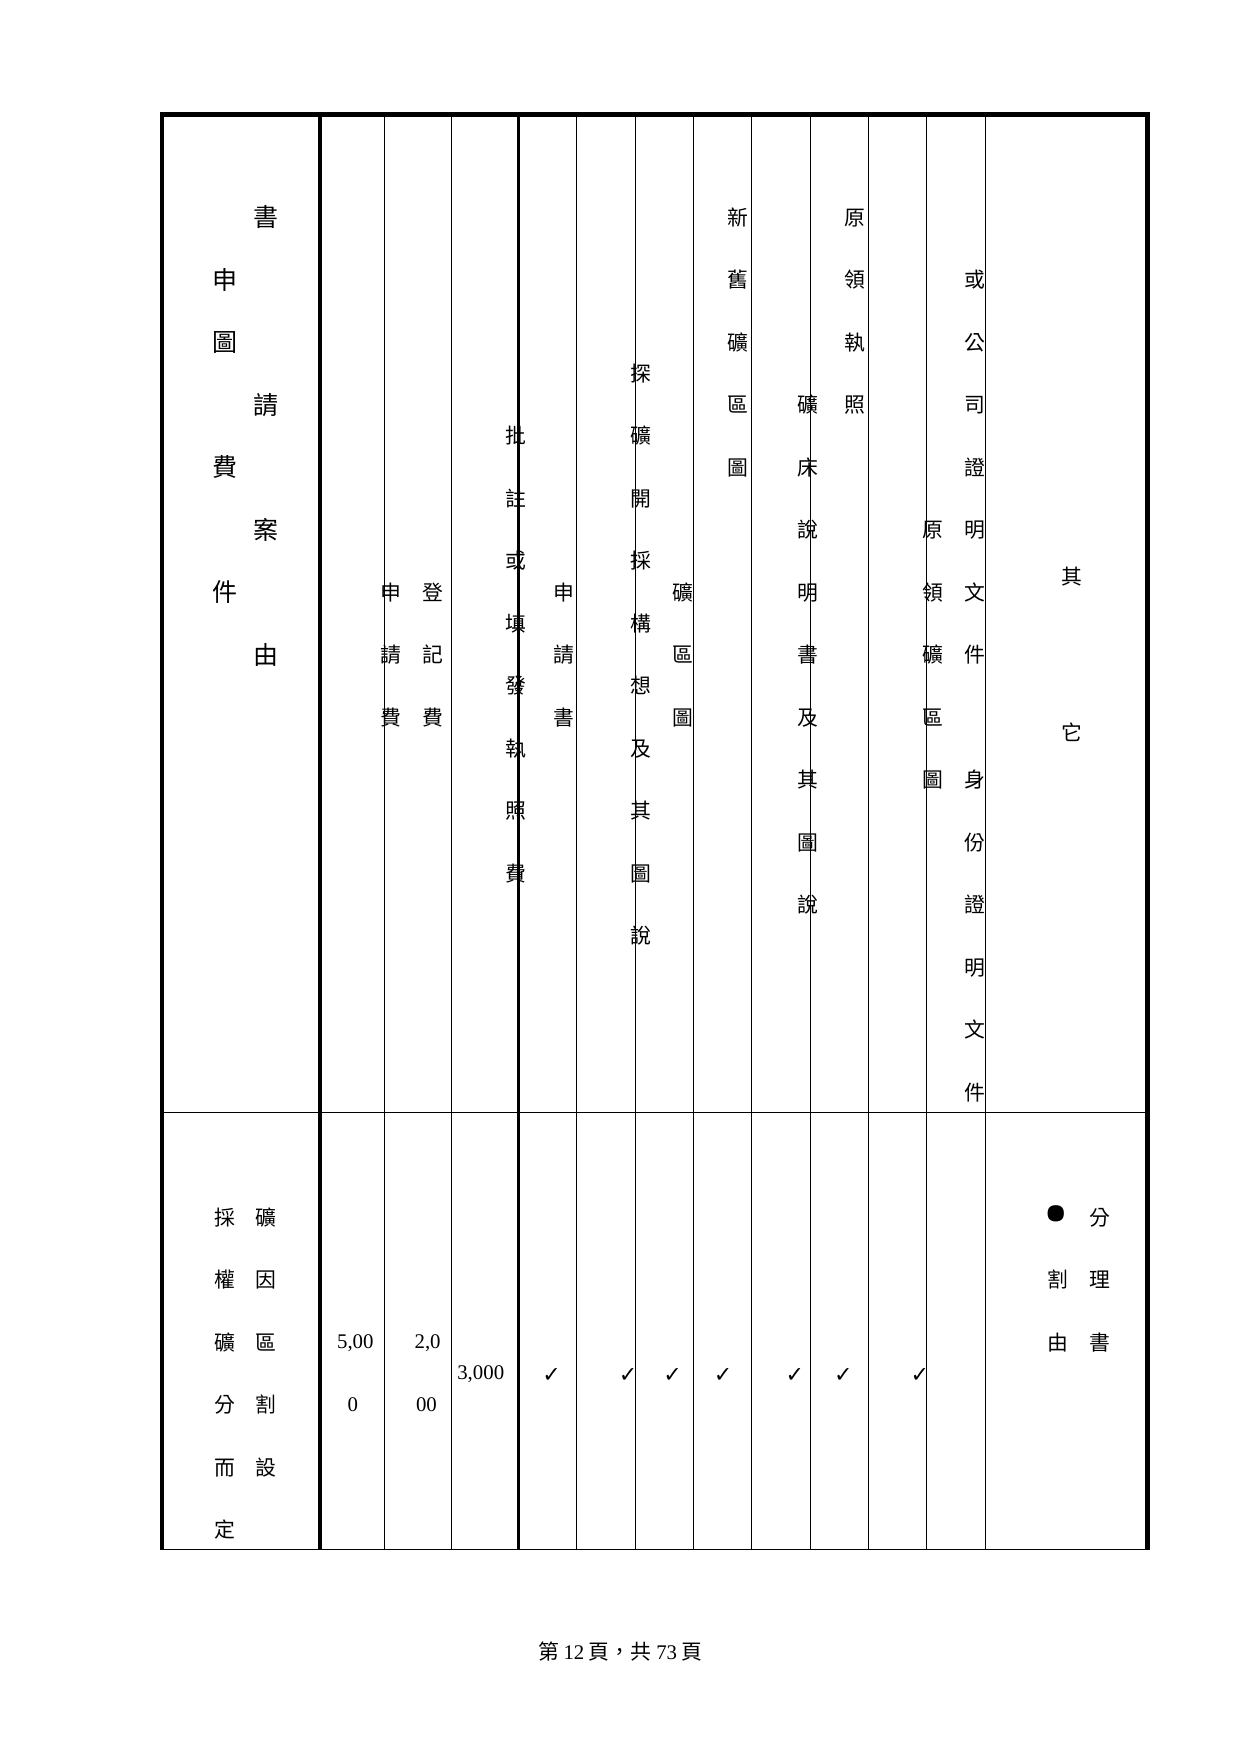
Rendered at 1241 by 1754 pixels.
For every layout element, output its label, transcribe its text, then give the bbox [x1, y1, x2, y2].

table_cell ✓ [869, 1113, 926, 1549]
table_cell ✓ [694, 1113, 751, 1549]
table_cell 5,000 [322, 1113, 384, 1549]
table_header 申請書 [520, 117, 576, 1112]
table_header 原領礦區圖 [869, 117, 926, 1112]
table_header 礦床說明書及其圖說 [752, 117, 810, 1112]
table_cell [927, 1113, 985, 1549]
table_header 探礦開採構想及其圖說 [577, 117, 635, 1112]
table_header 新舊礦區圖 [694, 117, 751, 1112]
table_header 申請費 [322, 117, 384, 1112]
table_header 其 它 [986, 117, 1145, 1112]
table_cell ✓ [636, 1113, 693, 1549]
table_cell 分割理由書 [986, 1113, 1145, 1549]
table_header 登記費 [385, 117, 451, 1112]
table_cell 3,000 [452, 1113, 517, 1549]
table_cell 採礦權因礦區分割而設定 [164, 1113, 318, 1549]
table_header 書 申 圖 請 費 案 件 由 [164, 117, 318, 1112]
table_header 或公司證明文件 身份證明文件 [927, 117, 985, 1112]
table_cell ✓ [520, 1113, 576, 1549]
table_cell ✓ [577, 1113, 635, 1549]
table_cell ✓ [811, 1113, 868, 1549]
table_header 原領執照 [811, 117, 868, 1112]
table_header 批註或填發執照費 [452, 117, 517, 1112]
table_cell 2,000 [385, 1113, 451, 1549]
table_header 礦區圖 [636, 117, 693, 1112]
table_cell ✓ [752, 1113, 810, 1549]
